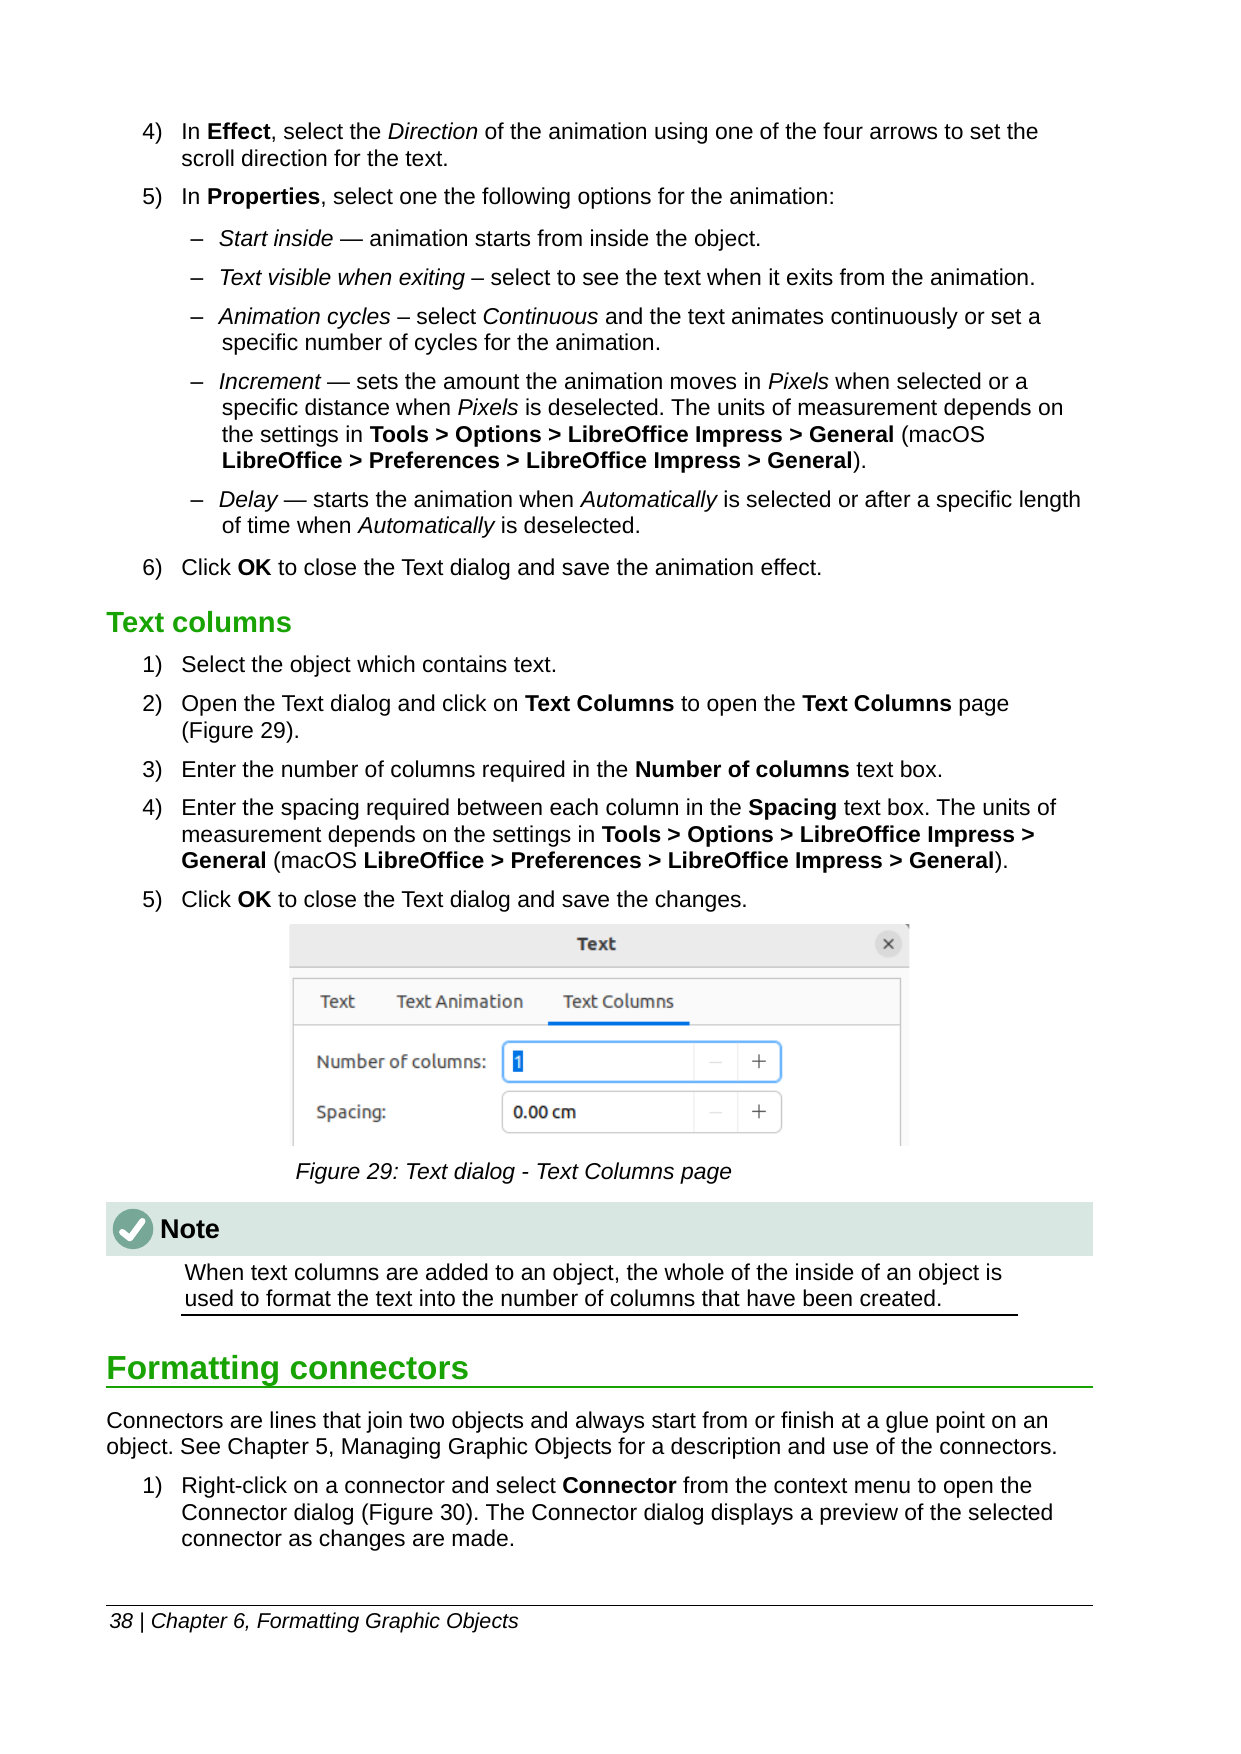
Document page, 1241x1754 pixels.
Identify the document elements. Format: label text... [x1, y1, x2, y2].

list Open the Text dialog and click on Text Columns to open the Text Columns page (Figure 29). [162, 690, 1093, 743]
list Delay — starts the animation when Automatically is selected or after a specific length of time when Automatically is deselected. [187, 483, 1093, 542]
list Start inside — animation starts from inside the object. [187, 222, 1093, 251]
subtitle Text columns [106, 605, 1093, 639]
list Click OK to close the Text dialog and save the animation effect. [162, 554, 1093, 580]
list Increment — sets the amount the animation moves in Pixels when selected or a specific distance when Pixels is deselected. The units of measurement depends on the settings in Tools > Options > LibreOffice Impress > General (macOS LibreOffice > Preferences > LibreOffice Impress > General). [187, 365, 1093, 473]
text Connectors are lines that join two objects and always start from or finish at a glue point on an object. See Chapter 5, Managing Graphic Objects for a description and use of the connectors. [106, 1407, 1093, 1460]
list Animation cycles – select Continuous and the text animates continuously or set a specific number of cycles for the animation. [187, 300, 1093, 356]
text When text columns are added to an object, the whole of the inside of an object is used to format the text into the number of columns that have been created. [181, 1256, 1018, 1314]
list Click OK to close the Text dialog and save the changes. [162, 886, 1093, 912]
picture [289, 924, 910, 1146]
list Enter the number of columns required in the Number of columns text box. [162, 756, 1093, 782]
list Text visible when exiting – select to see the text when it exits from the animation. [187, 261, 1093, 290]
list Select the object which contains text. [162, 651, 1093, 678]
list In Properties, select one the following options for the animation: [162, 183, 1093, 210]
text Figure 29: Text dialog - Text Columns page [295, 1158, 909, 1184]
list Right-click on a connector and select Connector from the context menu to open the Connector dialog (Figure 30). The Connector dialog displays a preview of the selected connector as changes are made. [162, 1472, 1093, 1551]
list In Effect, select the Direction of the animation using one of the four arrows to set the scroll direction for the text. [162, 118, 1093, 171]
subtitle Formatting connectors [106, 1348, 1093, 1386]
list Enter the spacing required between each column in the Spacing text box. The units of measurement depends on the settings in Tools > Options > LibreOffice Impress > General (macOS LibreOffice > Preferences > LibreOffice Impress > General). [162, 794, 1093, 873]
subtitle Note [106, 1202, 1093, 1256]
